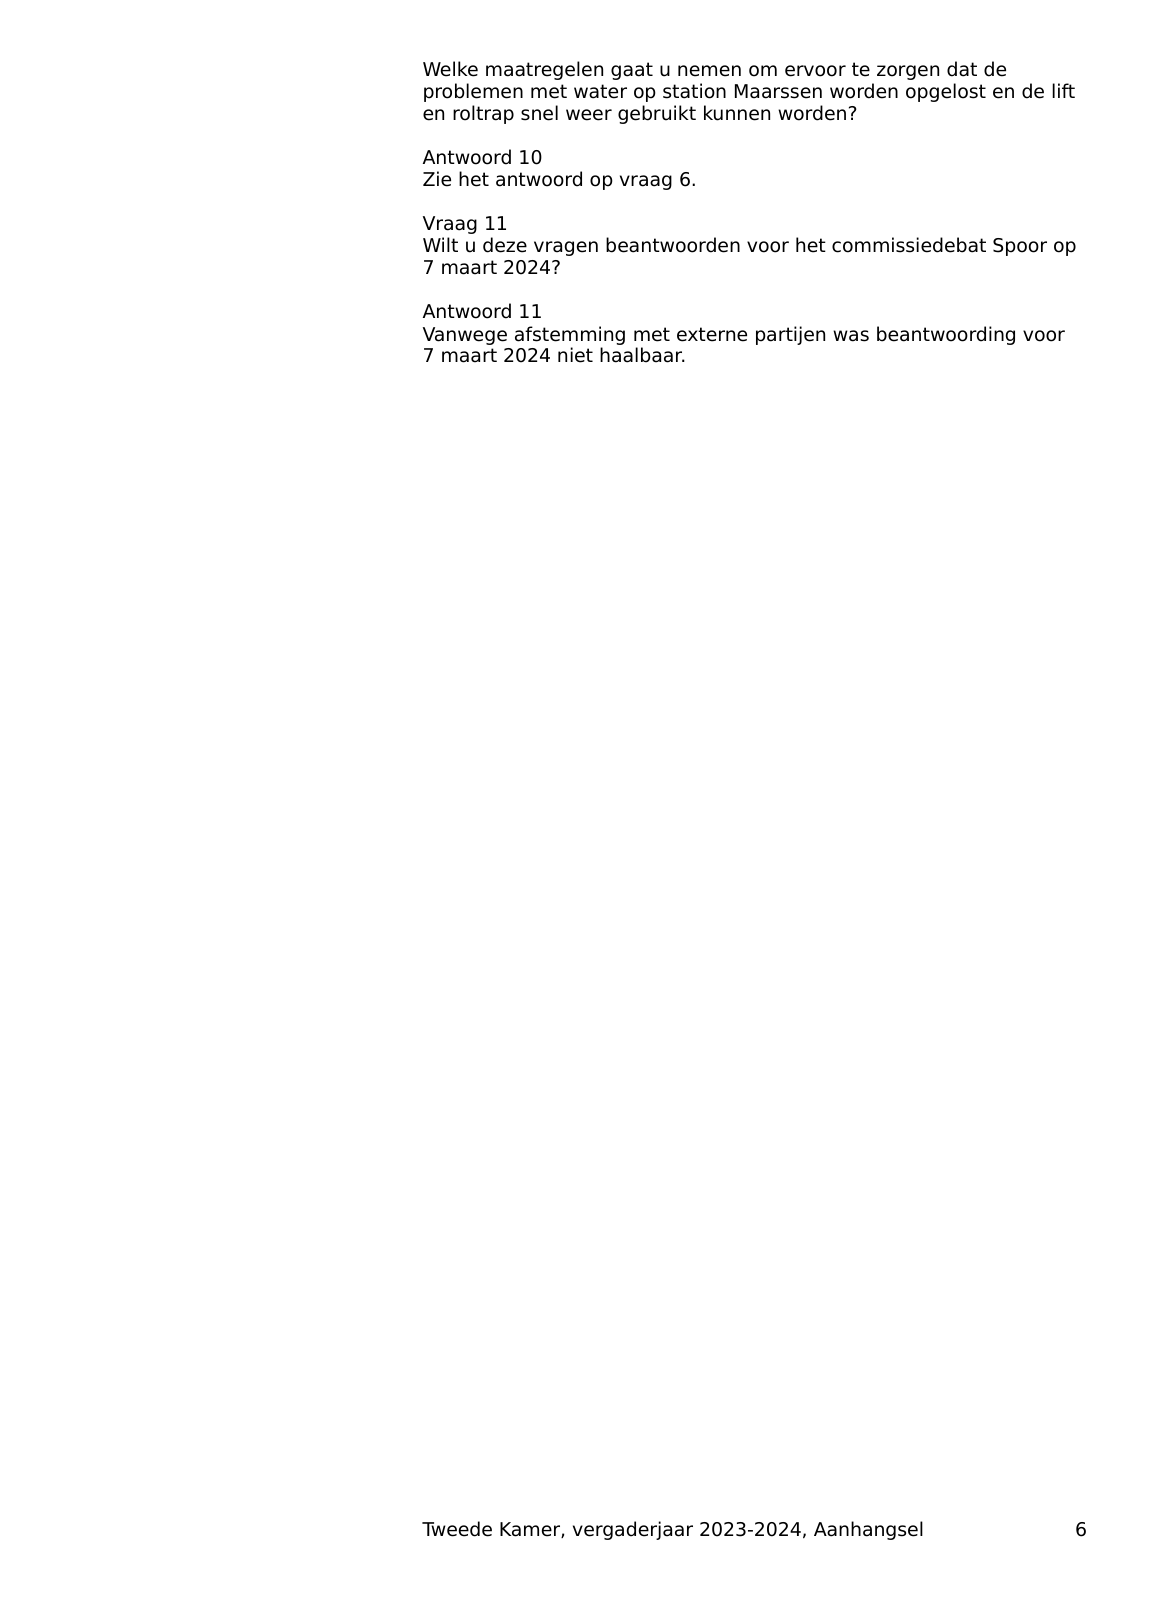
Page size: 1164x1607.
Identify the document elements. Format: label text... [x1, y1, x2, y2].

text Antwoord 10 [422, 147, 1087, 169]
text Vanwege afstemming met externe partijen was beantwoording voor 7 maart 2024 niet haalbaar. [422, 323, 1087, 367]
text Zie het antwoord op vraag 6. [422, 169, 1087, 191]
text Welke maatregelen gaat u nemen om ervoor te zorgen dat de problemen met water op station Maarssen worden opgelost en de lift en roltrap snel weer gebruikt kunnen worden? [422, 59, 1087, 125]
text Vraag 11 [422, 213, 1087, 235]
text Wilt u deze vragen beantwoorden voor het commissiedebat Spoor op 7 maart 2024? [422, 235, 1087, 279]
text Antwoord 11 [422, 301, 1087, 323]
